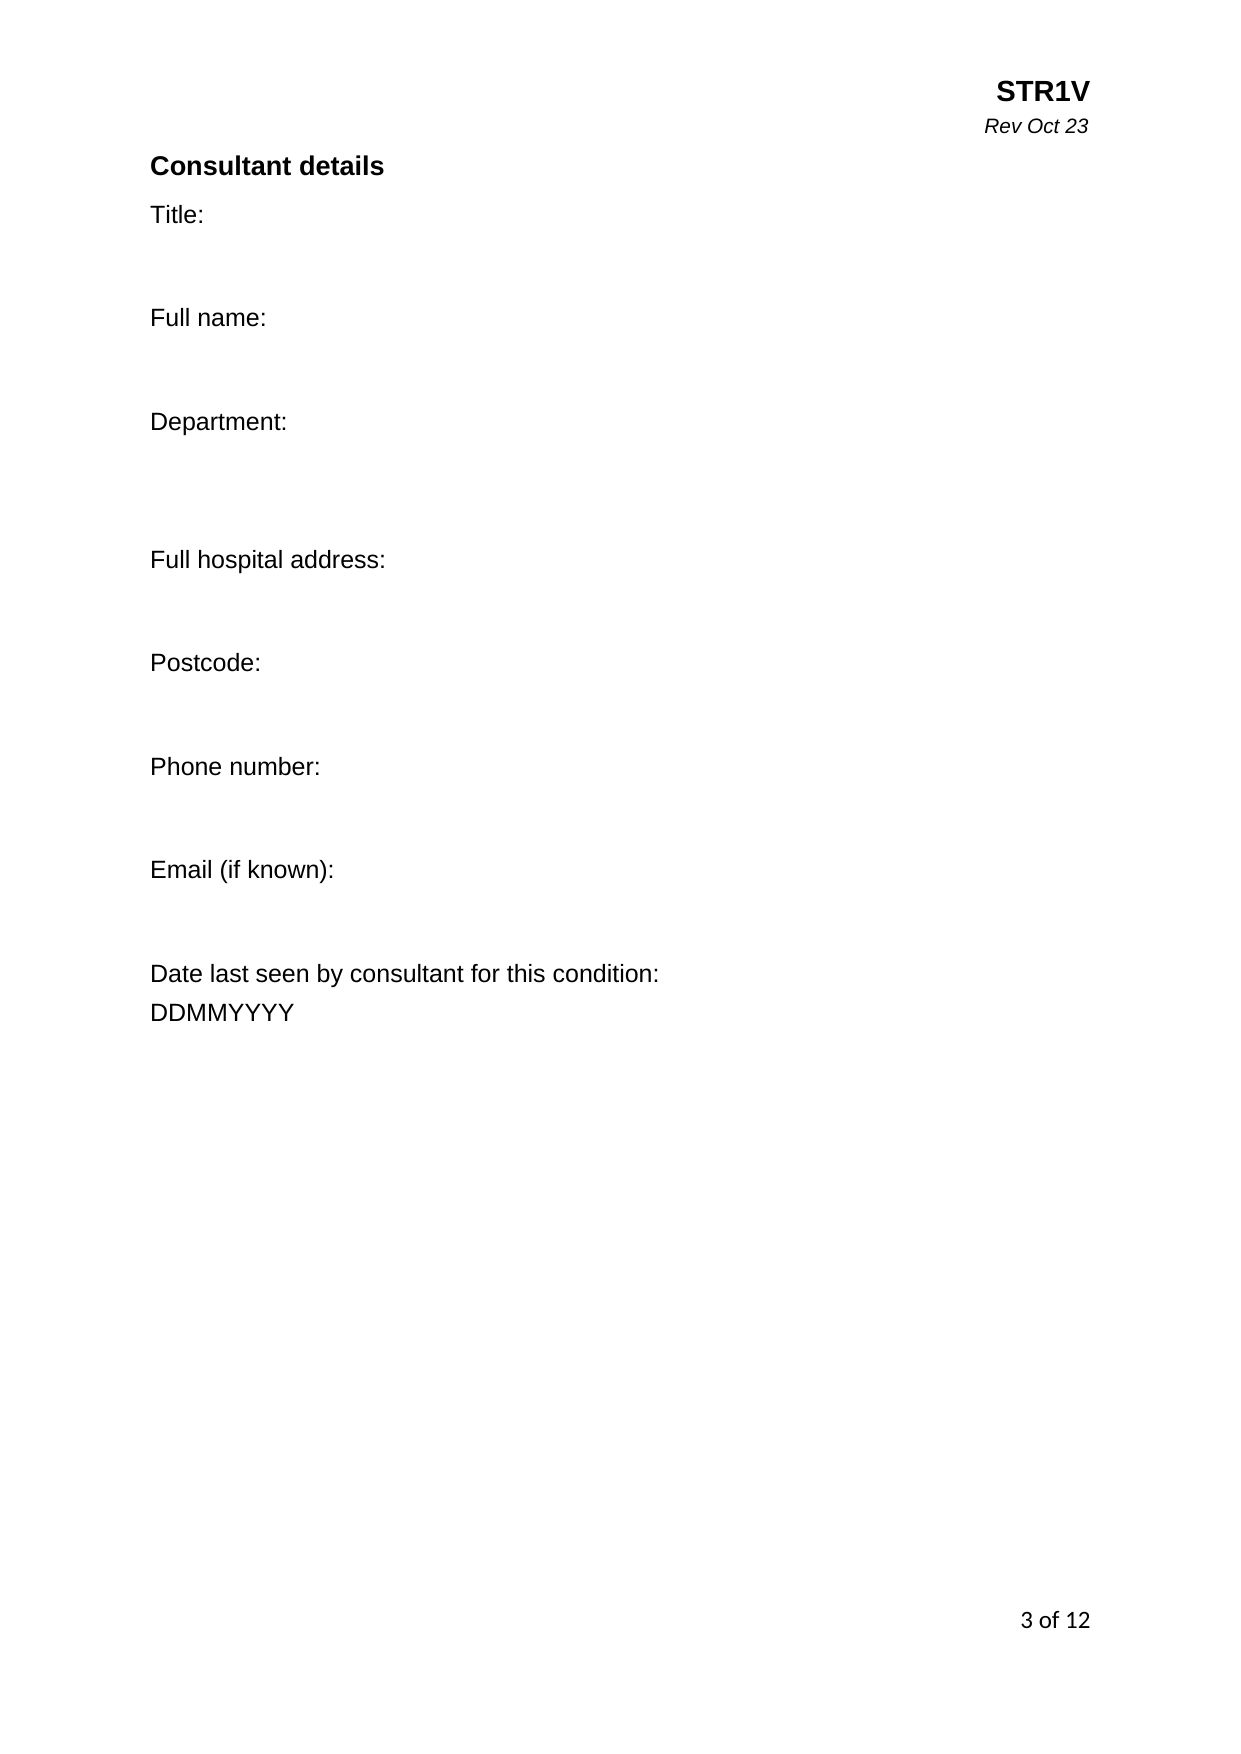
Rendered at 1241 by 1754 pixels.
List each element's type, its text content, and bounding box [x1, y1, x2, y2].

text Consultant details [150, 150, 1090, 181]
text Title: [150, 200, 1090, 229]
text Full hospital address: [150, 545, 1090, 573]
text DDMMYYYY [150, 998, 1090, 1026]
text Date last seen by consultant for this condition: [150, 958, 1090, 987]
text Postcode: [150, 648, 1090, 677]
text Phone number: [150, 752, 1090, 780]
text Full name: [150, 303, 1090, 332]
text Department: [150, 407, 1090, 436]
text Email (if known): [150, 855, 1090, 884]
